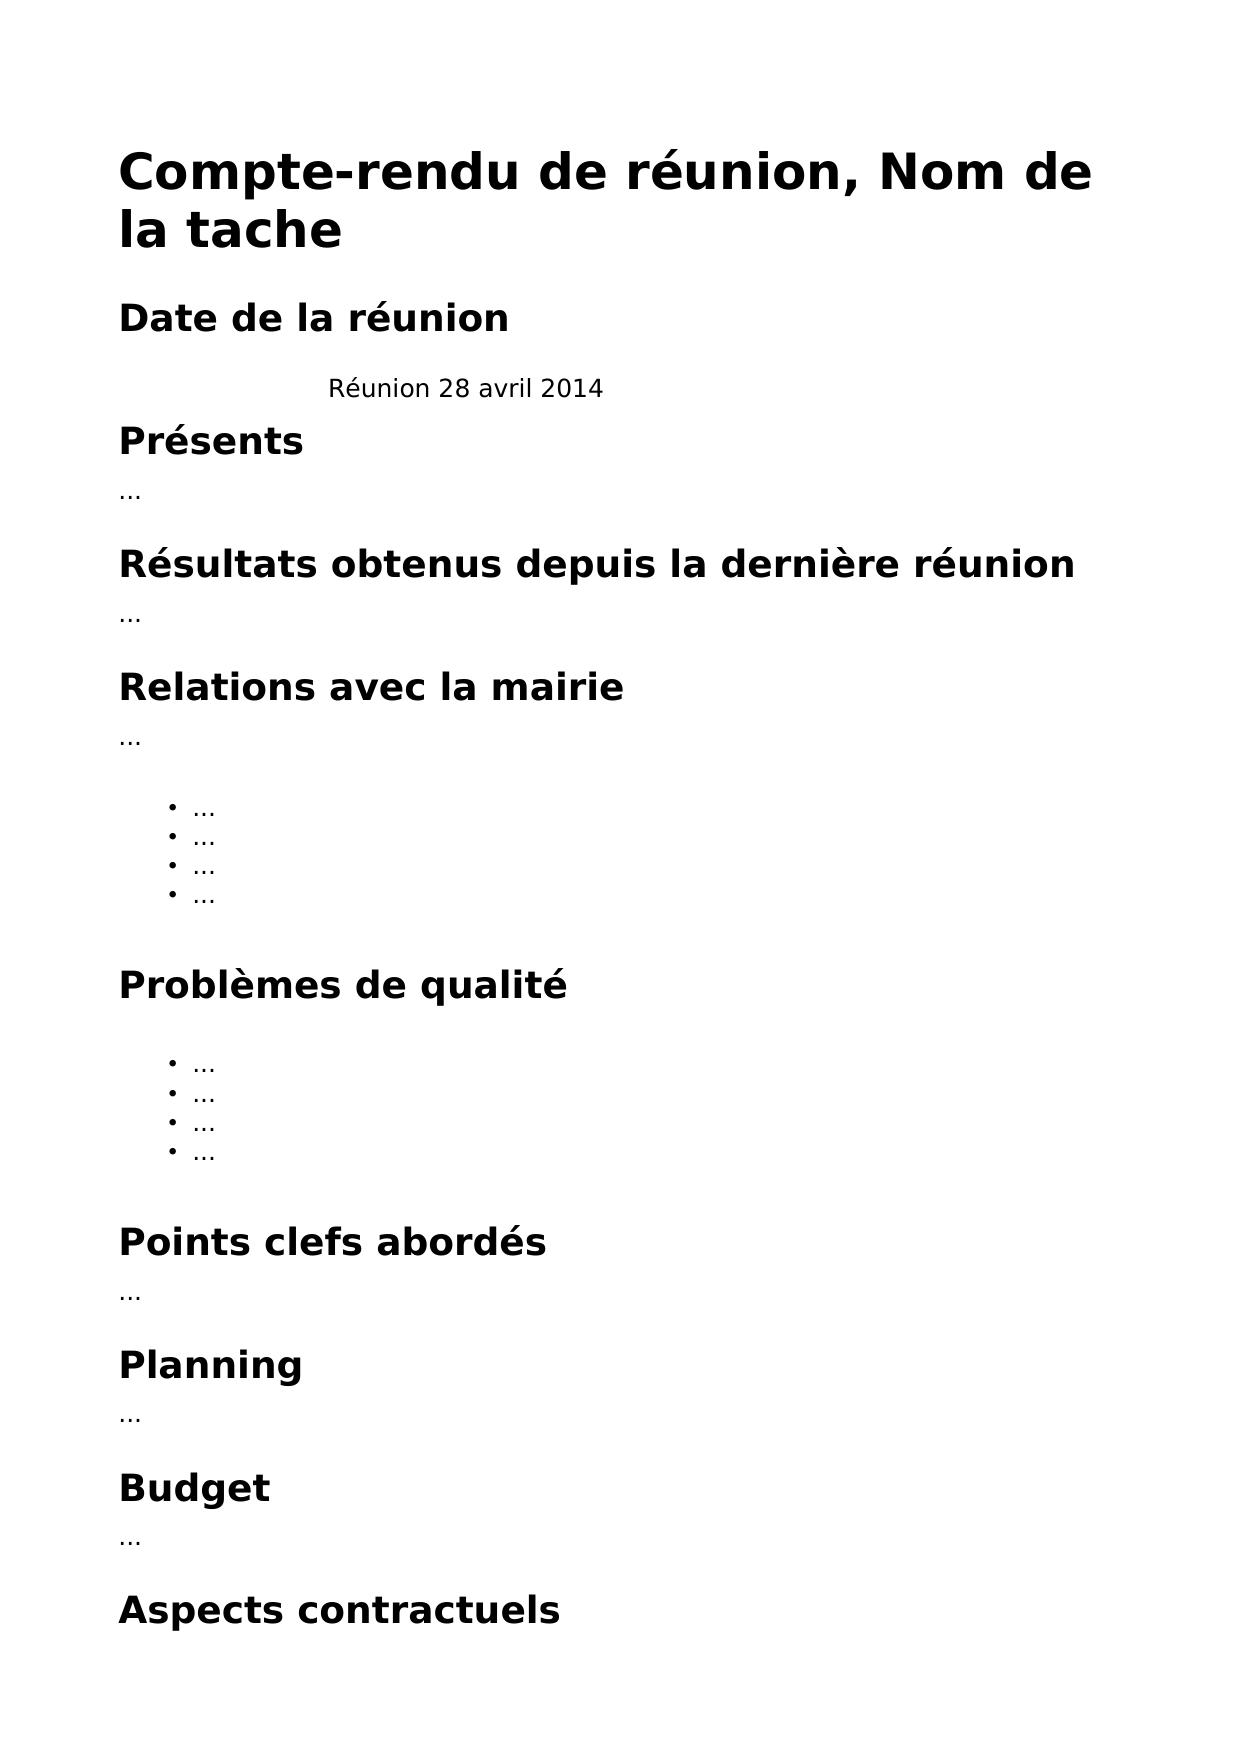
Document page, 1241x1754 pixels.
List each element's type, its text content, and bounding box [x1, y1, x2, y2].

list ... [177, 851, 1122, 880]
list ... [177, 822, 1122, 851]
text ... [118, 476, 1122, 505]
list ... [177, 1137, 1122, 1166]
subtitle Planning [118, 1343, 1122, 1387]
text ... [118, 1277, 1122, 1306]
text ... [118, 599, 1122, 628]
list ... [177, 1108, 1122, 1137]
list ... [177, 1079, 1122, 1108]
text ... [118, 1522, 1122, 1552]
subtitle Résultats obtenus depuis la dernière réunion [118, 543, 1122, 586]
subtitle Aspects contractuels [118, 1589, 1122, 1633]
list ... [177, 1049, 1122, 1079]
list ... [177, 880, 1122, 909]
subtitle Relations avec la mairie [118, 666, 1122, 709]
subtitle Date de la réunion [118, 297, 1122, 341]
subtitle Points clefs abordés [118, 1221, 1122, 1264]
subtitle Présents [118, 420, 1122, 463]
text ... [118, 1400, 1122, 1429]
subtitle Compte-rendu de réunion, Nom de la tache [118, 143, 1122, 259]
list ... [177, 793, 1122, 822]
text ... [118, 722, 1122, 751]
subtitle Problèmes de qualité [118, 964, 1122, 1008]
text Réunion 28 avril 2014 [328, 374, 912, 403]
subtitle Budget [118, 1466, 1122, 1510]
